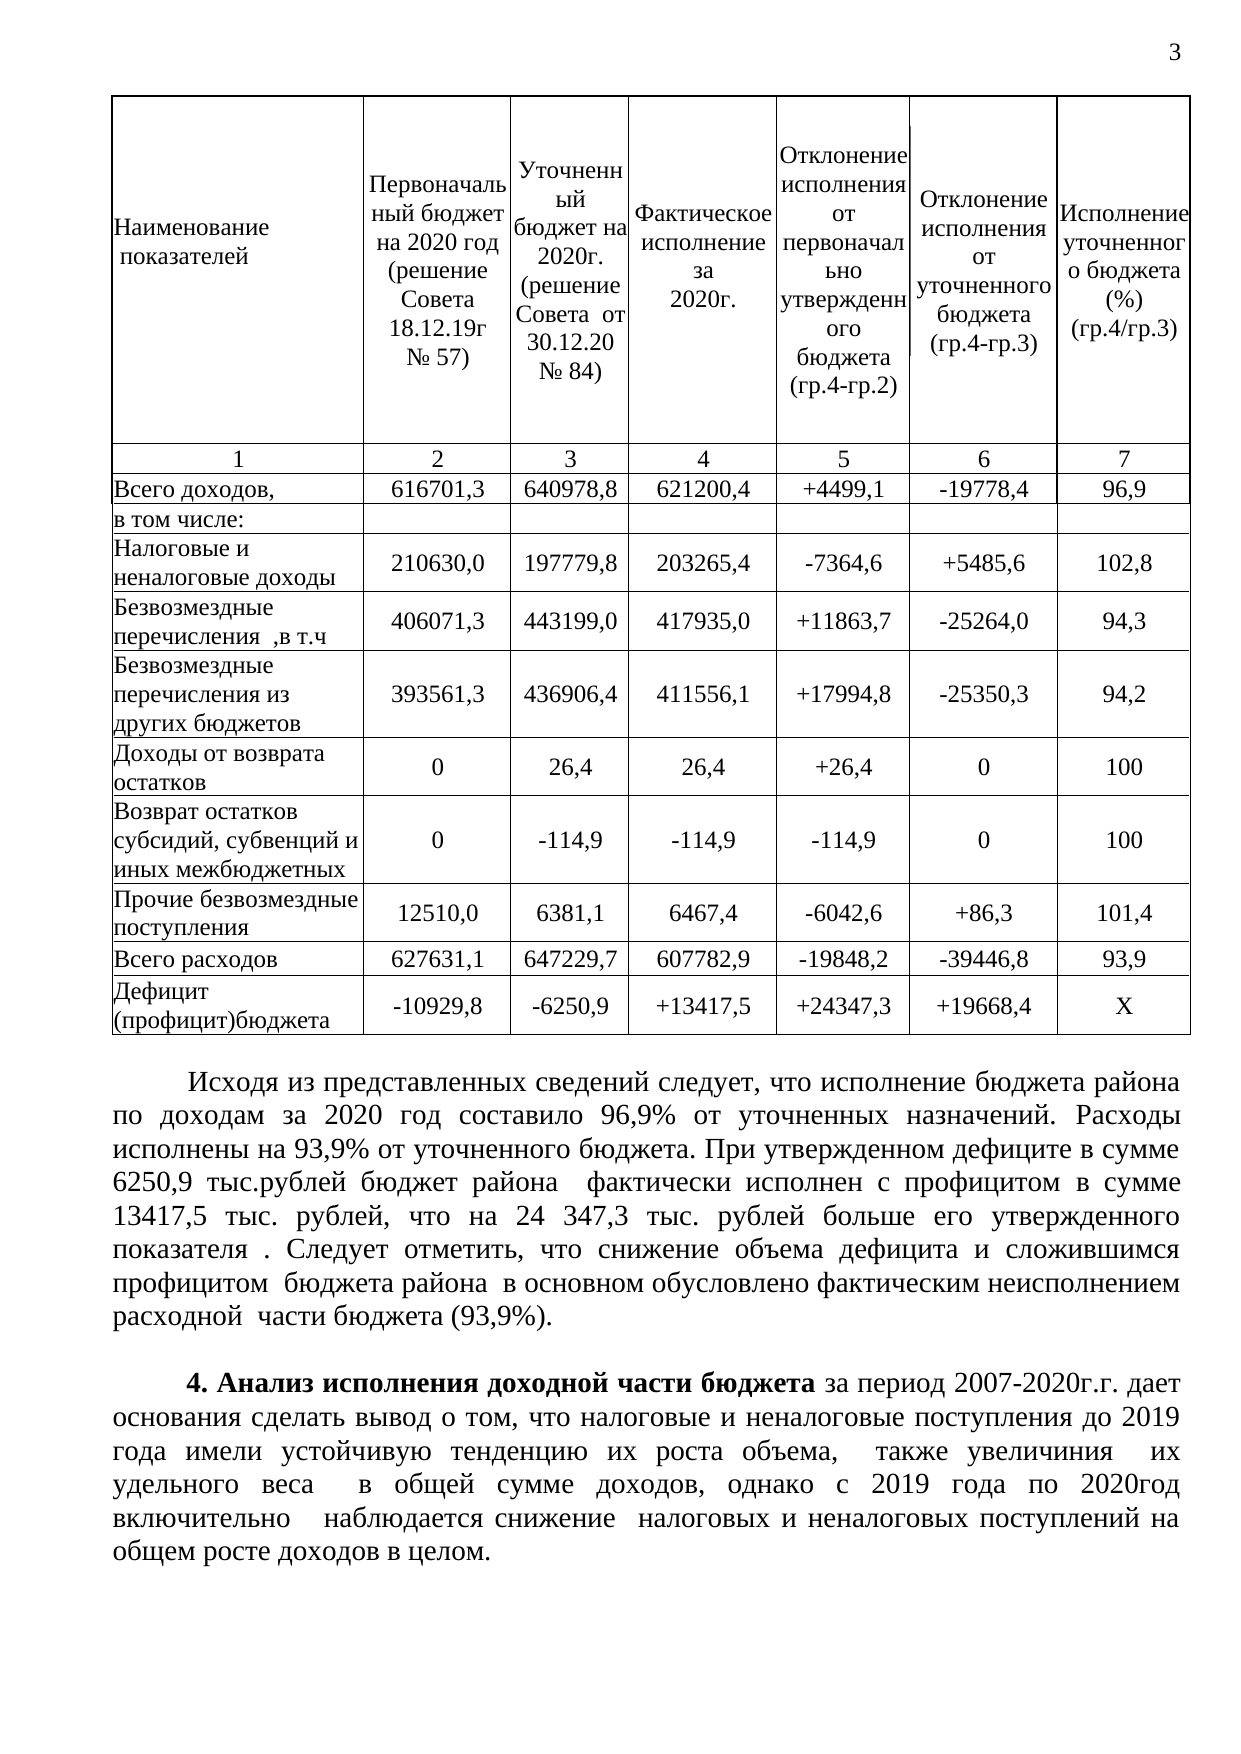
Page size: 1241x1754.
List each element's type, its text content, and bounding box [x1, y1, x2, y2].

table_cell 6381,1 [511, 884, 628, 941]
table_cell 26,4 [511, 738, 628, 795]
table_cell 101,4 [1058, 883, 1190, 941]
table_cell 621200,4 [629, 474, 776, 503]
table_cell 4 [629, 444, 776, 473]
table_cell Безвозмездные перечисления ,в т.ч [113, 592, 363, 649]
table_cell 640978,8 [511, 474, 628, 503]
table_cell +5485,6 [910, 534, 1057, 591]
table_cell Всего расходов [113, 942, 363, 975]
table_cell Налоговые и неналоговые доходы [113, 534, 363, 591]
table_cell 0 [364, 738, 510, 795]
text Исходя из представленных сведений следует, что исполнение бюджета района по доходам за 2020 год составило 96,9% от уточненных назначений. Расходы исполнены на 93,9% от уточненного бюджета. При утвержденном дефиците в сумме 6250,9 тыс.рублей бюджет района фактически исполнен с профицитом в сумме 13417,5 тыс. рублей, что на 24 347,3 тыс. рублей больше его утвержденного показателя . Следует отметить, что снижение объема дефицита и сложившимся профицитом бюджета района в основном обусловлено фактическим неисполнением расходной части бюджета (93,9%). [112, 1064, 1181, 1332]
table_cell 417935,0 [629, 592, 776, 649]
text 4. Анализ исполнения доходной части бюджета за период 2007-2020г.г. дает основания сделать вывод о том, что налоговые и неналоговые поступления до 2019 года имели устойчивую тенденцию их роста объема, также увеличиния их удельного веса в общей сумме доходов, однако с 2019 года по 2020год включительно наблюдается снижение налоговых и неналоговых поступлений на общем росте доходов в целом. [112, 1366, 1181, 1567]
table_cell [1058, 504, 1190, 532]
table_cell +24347,3 [777, 976, 909, 1034]
table_cell 393561,3 [364, 651, 510, 737]
table_cell [777, 504, 909, 532]
table_cell +13417,5 [629, 976, 776, 1034]
table_header Фактическое исполнение за 2020г. [629, 97, 776, 443]
table_cell -10929,8 [364, 976, 510, 1034]
table_cell 102,8 [1058, 533, 1190, 591]
table_cell -7364,6 [777, 534, 909, 591]
table_cell +17994,8 [777, 651, 909, 737]
table_cell [364, 504, 510, 532]
table_cell +4499,1 [777, 474, 909, 503]
table_cell 94,3 [1058, 591, 1190, 649]
table_header Отклонение исполнения от первоначально утвержденного бюджета (гр.4-гр.2) [777, 97, 909, 443]
table_cell 210630,0 [364, 534, 510, 591]
table_cell 443199,0 [511, 592, 628, 649]
table_cell 100 [1058, 795, 1190, 883]
table_cell 627631,1 [364, 942, 510, 975]
table_cell 5 [777, 444, 909, 473]
table_cell Возврат остатков субсидий, субвенций и иных межбюджетных [113, 796, 363, 883]
table_cell 26,4 [629, 738, 776, 795]
table_header Уточненный бюджет на 2020г. (решение Совета от 30.12.20 № 84) [511, 97, 628, 443]
table_cell Безвозмездные перечисления из других бюджетов [113, 651, 363, 737]
table_cell 203265,4 [629, 534, 776, 591]
table_cell 6 [910, 444, 1056, 473]
table_cell 406071,3 [364, 592, 510, 649]
table_cell [511, 504, 628, 532]
table_cell 647229,7 [511, 942, 628, 975]
table_cell -19848,2 [777, 942, 909, 975]
table_cell 94,2 [1058, 650, 1190, 737]
table_header Первоначальный бюджет на 2020 год (решение Совета 18.12.19г № 57) [364, 97, 510, 443]
table_cell 6467,4 [629, 884, 776, 941]
table_cell -114,9 [777, 796, 909, 883]
table_cell 3 [511, 444, 628, 473]
table_cell 93,9 [1058, 941, 1190, 975]
table_cell 12510,0 [364, 884, 510, 941]
table_cell +11863,7 [777, 592, 909, 649]
table_cell 436906,4 [511, 651, 628, 737]
table_cell +26,4 [777, 738, 909, 795]
table_cell +19668,4 [910, 976, 1057, 1034]
table_cell -39446,8 [910, 942, 1057, 975]
table_cell -25350,3 [910, 651, 1057, 737]
table_cell в том числе: [113, 504, 363, 532]
table_cell 100 [1058, 737, 1190, 795]
table_header Отклонение исполнения от уточненного бюджета (гр.4-гр.3) [910, 97, 1056, 443]
table_cell 616701,3 [364, 474, 510, 503]
table_cell -6042,6 [777, 884, 909, 941]
table_cell 411556,1 [629, 651, 776, 737]
table_cell 0 [364, 796, 510, 883]
table_cell [629, 504, 776, 532]
table_cell [910, 504, 1057, 532]
table_cell 607782,9 [629, 942, 776, 975]
table_cell +86,3 [910, 884, 1057, 941]
table_cell 2 [364, 444, 510, 473]
table_header Исполнение уточненного бюджета (%) (гр.4/гр.3) [1058, 97, 1189, 443]
table_cell 1 [113, 444, 363, 473]
table_cell -114,9 [629, 796, 776, 883]
table_cell Прочие безвозмездные поступления [113, 884, 363, 941]
table_header Наименование показателей [113, 97, 363, 443]
table_cell Х [1058, 975, 1190, 1034]
table_cell 197779,8 [511, 534, 628, 591]
table_cell -6250,9 [511, 976, 628, 1034]
table_cell 0 [910, 738, 1057, 795]
table_cell 96,9 [1058, 474, 1189, 503]
table_cell -114,9 [511, 796, 628, 883]
table_cell -19778,4 [910, 474, 1056, 503]
table_cell Дефицит (профицит)бюджета [113, 976, 363, 1034]
table_cell Доходы от возврата остатков [113, 738, 363, 795]
table_cell -25264,0 [910, 592, 1057, 649]
table_cell Всего доходов, [113, 474, 363, 503]
table_cell 7 [1058, 444, 1189, 473]
table_cell 0 [910, 796, 1057, 883]
